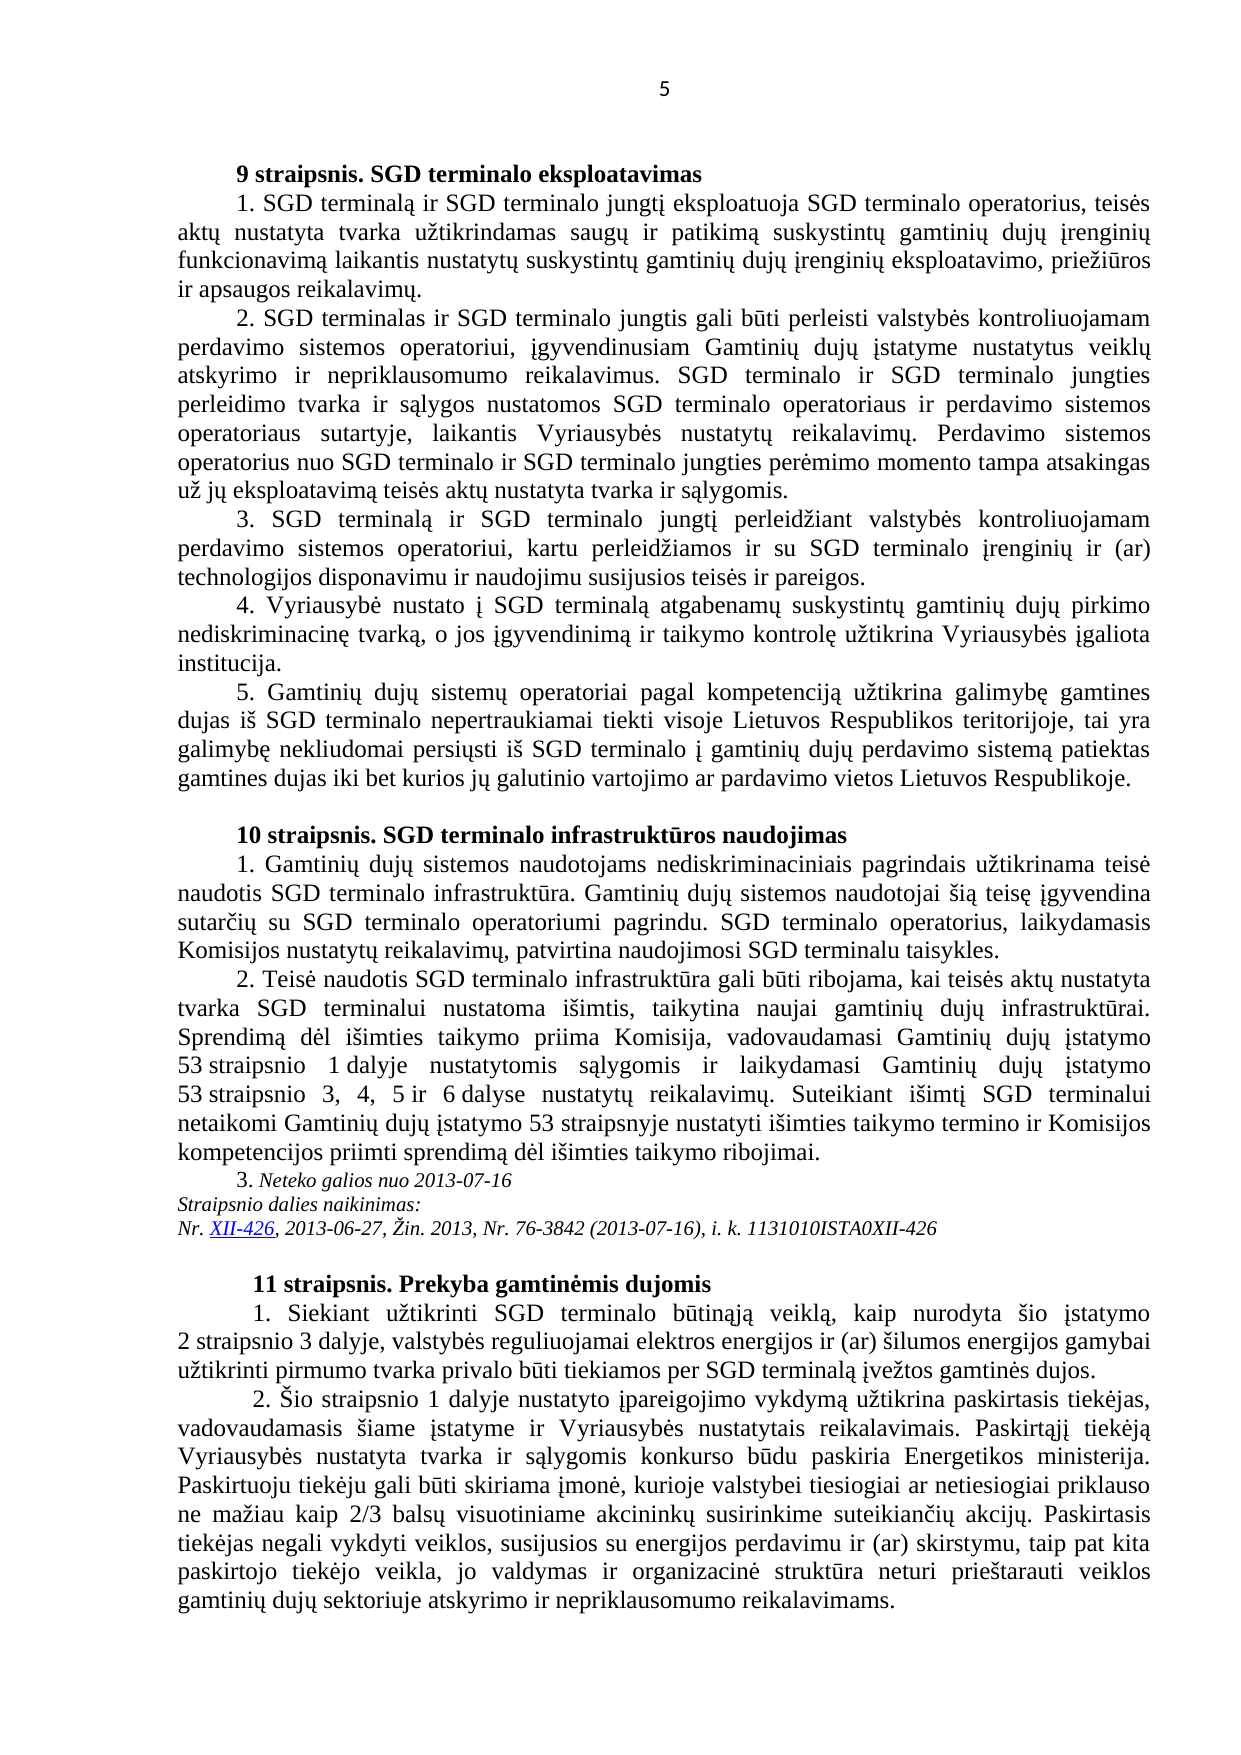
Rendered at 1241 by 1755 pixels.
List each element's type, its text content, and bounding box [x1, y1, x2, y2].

text 4. Vyriausybė nustato į SGD terminalą atgabenamų suskystintų gamtinių dujų pirkimo nediskriminacinę tvarką, o jos įgyvendinimą ir taikymo kontrolę užtikrina Vyriausybės įgaliota institucija. [177, 591, 1152, 677]
text 3. SGD terminalą ir SGD terminalo jungtį perleidžiant valstybės kontroliuojamam perdavimo sistemos operatoriui, kartu perleidžiamos ir su SGD terminalo įrenginių ir (ar) technologijos disponavimu ir naudojimu susijusios teisės ir pareigos. [177, 504, 1152, 591]
text 2. Teisė naudotis SGD terminalo infrastruktūra gali būti ribojama, kai teisės aktų nustatyta tvarka SGD terminalui nustatoma išimtis, taikytina naujai gamtinių dujų infrastruktūrai. Sprendimą dėl išimties taikymo priima Komisija, vadovaudamasi Gamtinių dujų įstatymo 53 straipsnio 1 dalyje nustatytomis sąlygomis ir laikydamasi Gamtinių dujų įstatymo 53 straipsnio 3, 4, 5 ir 6 dalyse nustatytų reikalavimų. Suteikiant išimtį SGD terminalui netaikomi Gamtinių dujų įstatymo 53 straipsnyje nustatyti išimties taikymo termino ir Komisijos kompetencijos priimti sprendimą dėl išimties taikymo ribojimai. [177, 964, 1152, 1166]
text Straipsnio dalies naikinimas: [177, 1192, 1152, 1216]
text 10 straipsnis. SGD terminalo infrastruktūros naudojimas [177, 821, 1152, 849]
text 5. Gamtinių dujų sistemų operatoriai pagal kompetenciją užtikrina galimybę gamtines dujas iš SGD terminalo nepertraukiamai tiekti visoje Lietuvos Respublikos teritorijoje, tai yra galimybę nekliudomai persiųsti iš SGD terminalo į gamtinių dujų perdavimo sistemą patiektas gamtines dujas iki bet kurios jų galutinio vartojimo ar pardavimo vietos Lietuvos Respublikoje. [177, 677, 1152, 792]
text 1. Gamtinių dujų sistemos naudotojams nediskriminaciniais pagrindais užtikrinama teisė naudotis SGD terminalo infrastruktūra. Gamtinių dujų sistemos naudotojai šią teisę įgyvendina sutarčių su SGD terminalo operatoriumi pagrindu. SGD terminalo operatorius, laikydamasis Komisijos nustatytų reikalavimų, patvirtina naudojimosi SGD terminalu taisykles. [177, 849, 1152, 964]
text 1. Siekiant užtikrinti SGD terminalo būtinąją veiklą, kaip nurodyta šio įstatymo 2 straipsnio 3 dalyje, valstybės reguliuojamai elektros energijos ir (ar) šilumos energijos gamybai užtikrinti pirmumo tvarka privalo būti tiekiamos per SGD terminalą įvežtos gamtinės dujos. [177, 1298, 1152, 1384]
text 1. SGD terminalą ir SGD terminalo jungtį eksploatuoja SGD terminalo operatorius, teisės aktų nustatyta tvarka užtikrindamas saugų ir patikimą suskystintų gamtinių dujų įrenginių funkcionavimą laikantis nustatytų suskystintų gamtinių dujų įrenginių eksploatavimo, priežiūros ir apsaugos reikalavimų. [177, 188, 1152, 303]
text Nr. XII-426, 2013-06-27, Žin. 2013, Nr. 76-3842 (2013-07-16), i. k. 1131010ISTA0XII-426 [177, 1216, 1152, 1240]
text 3. Neteko galios nuo 2013-07-16 [177, 1166, 1152, 1192]
text 2. SGD terminalas ir SGD terminalo jungtis gali būti perleisti valstybės kontroliuojamam perdavimo sistemos operatoriui, įgyvendinusiam Gamtinių dujų įstatyme nustatytus veiklų atskyrimo ir nepriklausomumo reikalavimus. SGD terminalo ir SGD terminalo jungties perleidimo tvarka ir sąlygos nustatomos SGD terminalo operatoriaus ir perdavimo sistemos operatoriaus sutartyje, laikantis Vyriausybės nustatytų reikalavimų. Perdavimo sistemos operatorius nuo SGD terminalo ir SGD terminalo jungties perėmimo momento tampa atsakingas už jų eksploatavimą teisės aktų nustatyta tvarka ir sąlygomis. [177, 303, 1152, 504]
text 2. Šio straipsnio 1 dalyje nustatyto įpareigojimo vykdymą užtikrina paskirtasis tiekėjas, vadovaudamasis šiame įstatyme ir Vyriausybės nustatytais reikalavimais. Paskirtąjį tiekėją Vyriausybės nustatyta tvarka ir sąlygomis konkurso būdu paskiria Energetikos ministerija. Paskirtuoju tiekėju gali būti skiriama įmonė, kurioje valstybei tiesiogiai ar netiesiogiai priklauso ne mažiau kaip 2/3 balsų visuotiniame akcininkų susirinkime suteikiančių akcijų. Paskirtasis tiekėjas negali vykdyti veiklos, susijusios su energijos perdavimu ir (ar) skirstymu, taip pat kita paskirtojo tiekėjo veikla, jo valdymas ir organizacinė struktūra neturi prieštarauti veiklos gamtinių dujų sektoriuje atskyrimo ir nepriklausomumo reikalavimams. [177, 1384, 1152, 1614]
text 9 straipsnis. SGD terminalo eksploatavimas [177, 159, 1152, 188]
text 11 straipsnis. Prekyba gamtinėmis dujomis [177, 1269, 1152, 1298]
